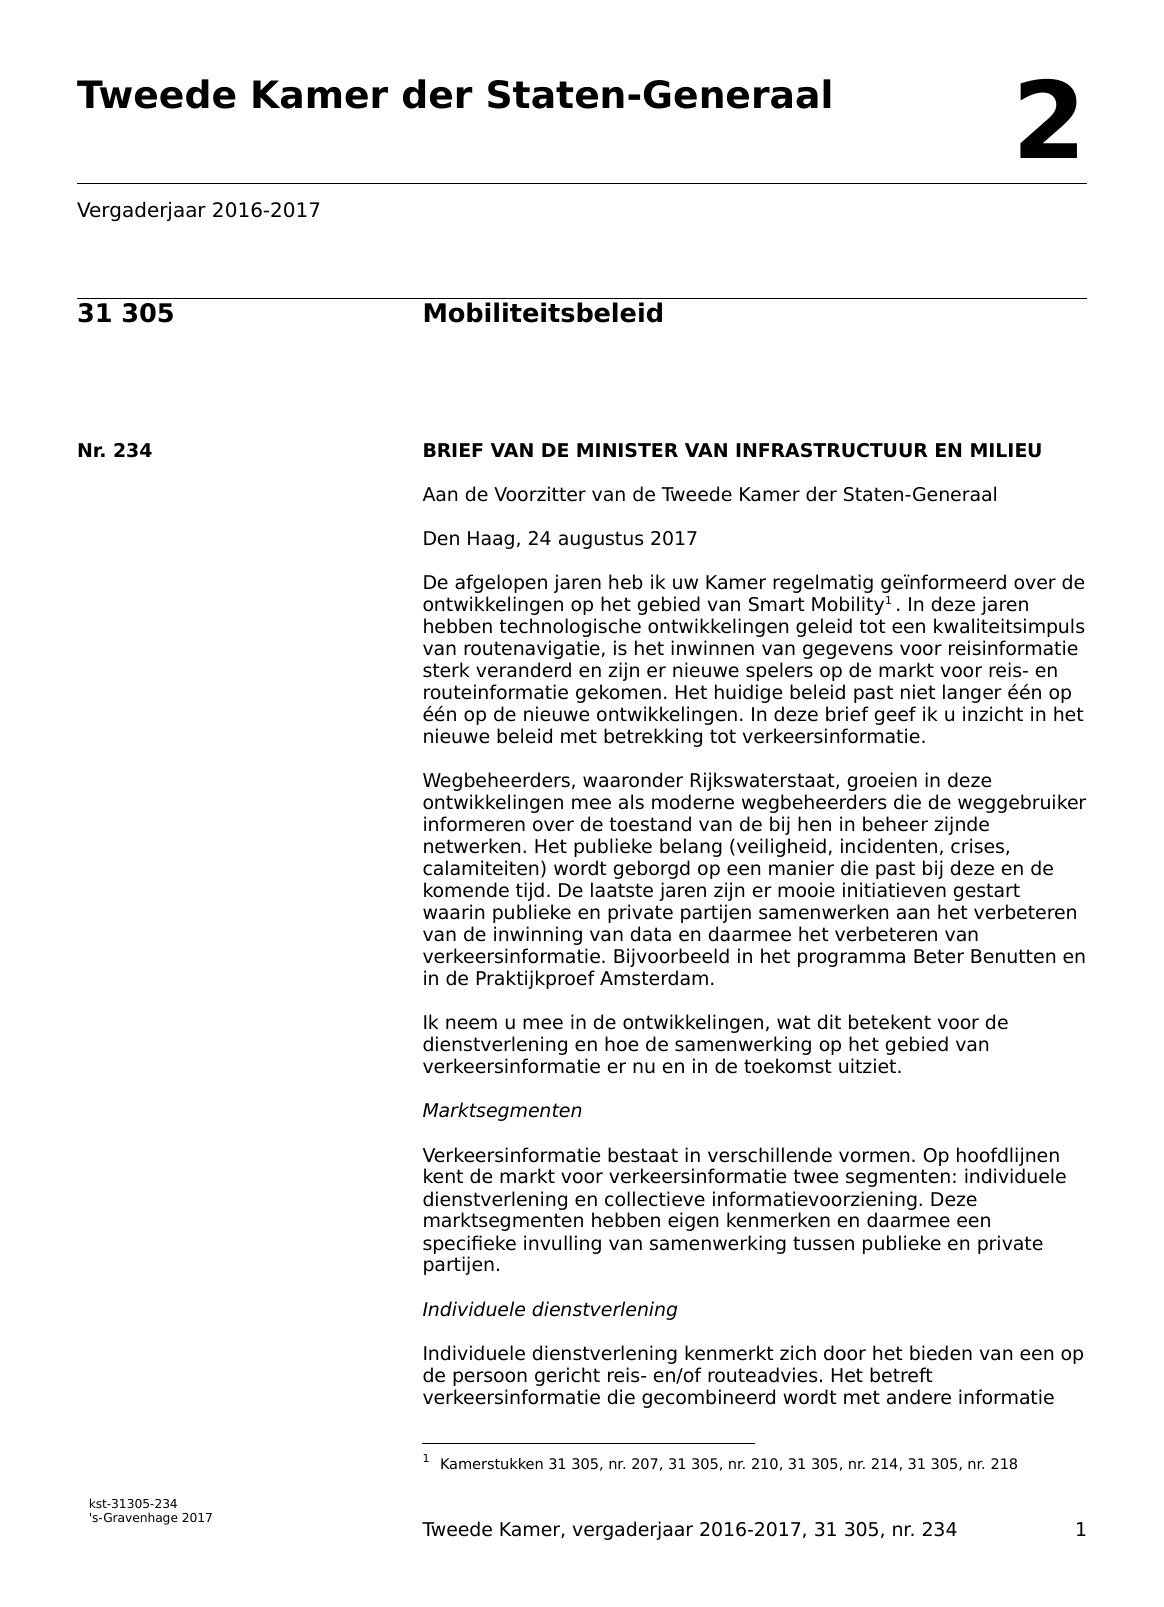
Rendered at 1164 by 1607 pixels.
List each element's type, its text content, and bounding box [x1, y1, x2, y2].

subtitle 31 305 Mobiliteitsbeleid [77, 299, 1087, 329]
subtitle Marktsegmenten [422, 1100, 1087, 1122]
subtitle Nr. 234 BRIEF VAN DE MINISTER VAN INFRASTRUCTUUR EN MILIEU [77, 440, 1087, 462]
text Kamerstukken 31 305, nr. 207, 31 305, nr. 210, 31 305, nr. 214, 31 305, nr. 218 [422, 1452, 1087, 1474]
text kst-31305-234 [88, 1497, 323, 1511]
text De afgelopen jaren heb ik uw Kamer regelmatig geïnformeerd over de ontwikkelingen op het gebied van Smart Mobility. In deze jaren hebben technologische ontwikkelingen geleid tot een kwaliteitsimpuls van routenavigatie, is het inwinnen van gegevens voor reisinformatie sterk veranderd en zijn er nieuwe spelers op de markt voor reis- en routeinformatie gekomen. Het huidige beleid past niet langer één op één op de nieuwe ontwikkelingen. In deze brief geef ik u inzicht in het nieuwe beleid met betrekking tot verkeersinformatie. [422, 572, 1087, 748]
text Ik neem u mee in de ontwikkelingen, wat dit betekent voor de dienstverlening en hoe de samenwerking op het gebied van verkeersinformatie er nu en in de toekomst uitziet. [422, 1012, 1087, 1078]
text 's-Gravenhage 2017 [88, 1511, 323, 1525]
table_header 2 [886, 59, 1087, 183]
text Individuele dienstverlening kenmerkt zich door het bieden van een op de persoon gericht reis- en/of routeadvies. Het betreft verkeersinformatie die gecombineerd wordt met andere informatie [422, 1343, 1087, 1409]
text Aan de Voorzitter van de Tweede Kamer der Staten-Generaal [422, 484, 1087, 506]
text Den Haag, 24 augustus 2017 [422, 528, 1087, 550]
table_header Tweede Kamer der Staten-Generaal [77, 59, 886, 183]
text Wegbeheerders, waaronder Rijkswaterstaat, groeien in deze ontwikkelingen mee als moderne wegbeheerders die de weggebruiker informeren over de toestand van de bij hen in beheer zijnde netwerken. Het publieke belang (veiligheid, incidenten, crises, calamiteiten) wordt geborgd op een manier die past bij deze en de komende tijd. De laatste jaren zijn er mooie initiatieven gestart waarin publieke en private partijen samenwerken aan het verbeteren van de inwinning van data en daarmee het verbeteren van verkeersinformatie. Bijvoorbeeld in het programma Beter Benutten en in de Praktijkproef Amsterdam. [422, 770, 1087, 990]
table_cell Vergaderjaar 2016-2017 [77, 184, 1087, 298]
subtitle Individuele dienstverlening [422, 1298, 1087, 1321]
text Verkeersinformatie bestaat in verschillende vormen. Op hoofdlijnen kent de markt voor verkeersinformatie twee segmenten: individuele dienstverlening en collectieve informatievoorziening. Deze marktsegmenten hebben eigen kenmerken en daarmee een specifieke invulling van samenwerking tussen publieke en private partijen. [422, 1144, 1087, 1276]
